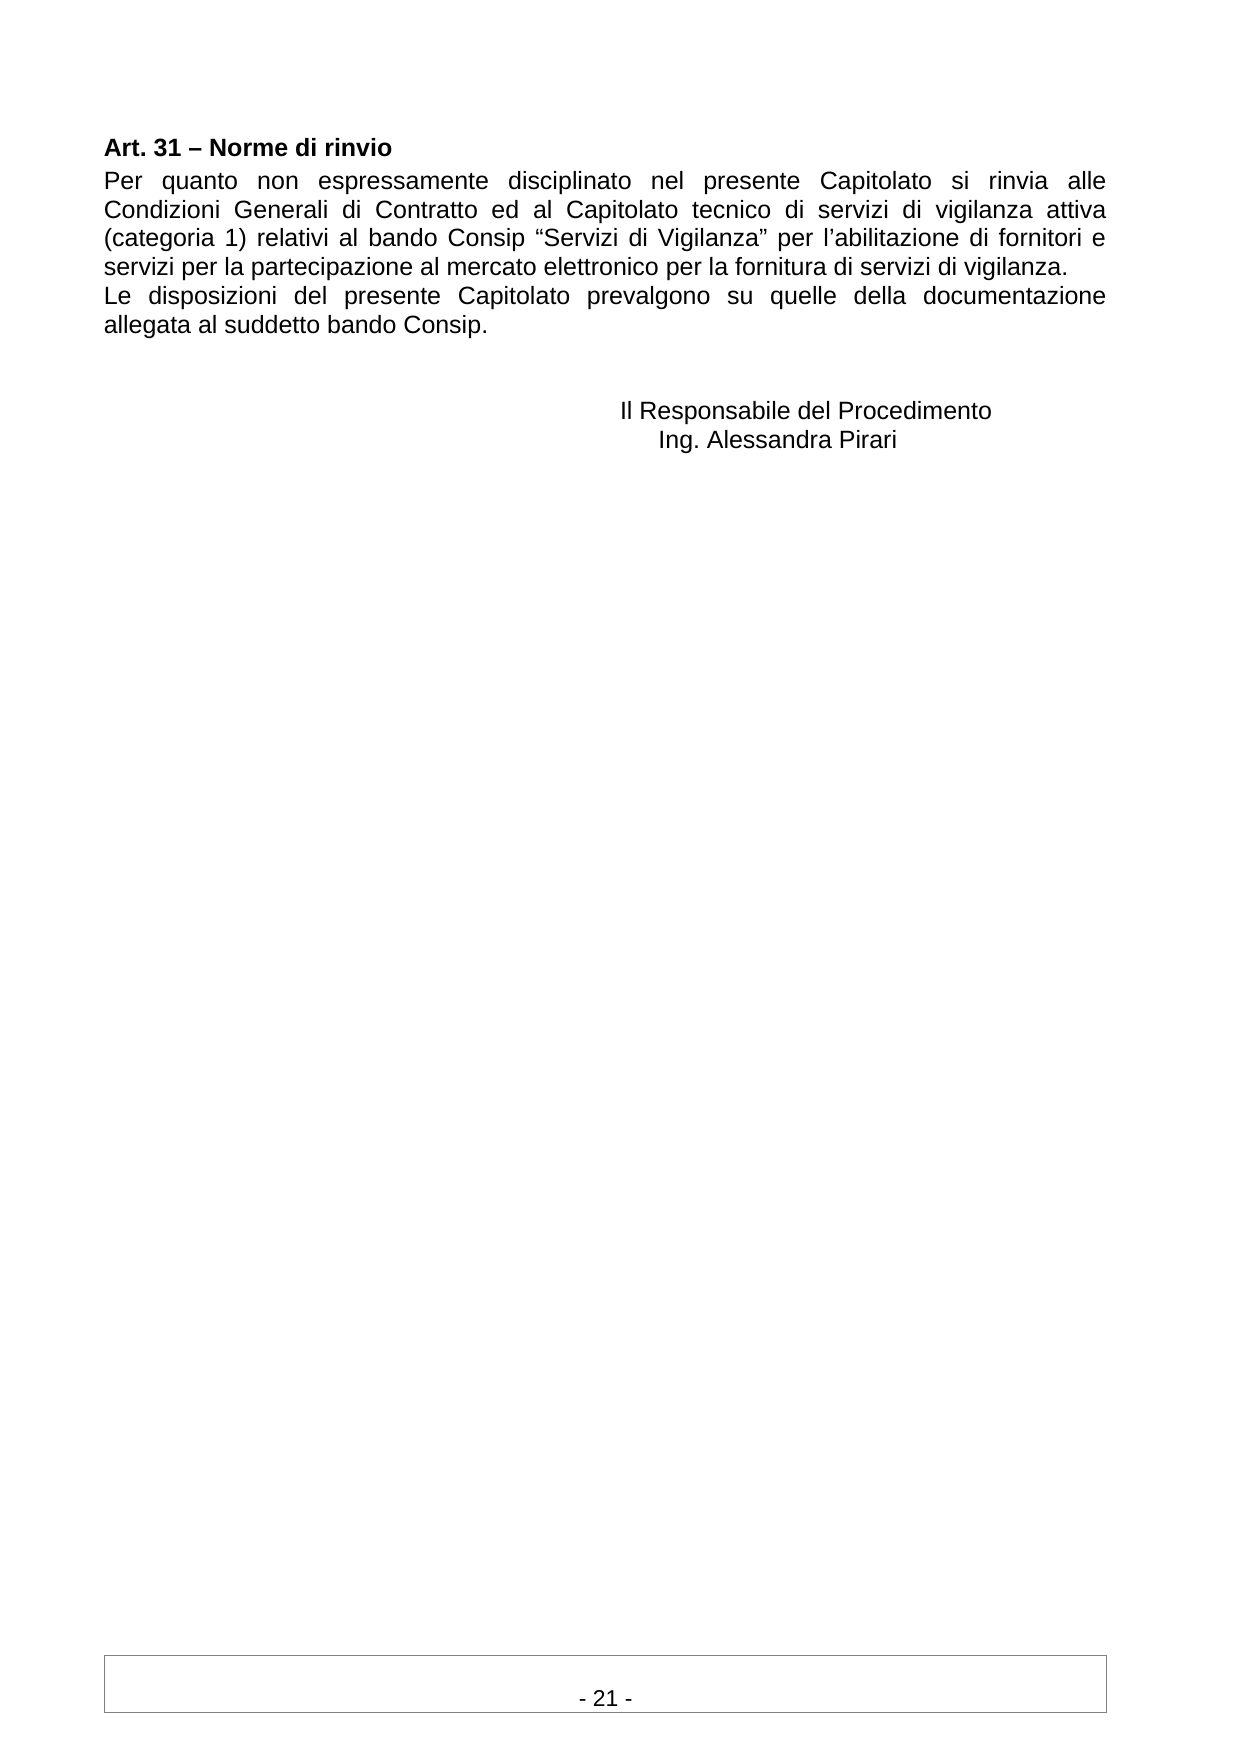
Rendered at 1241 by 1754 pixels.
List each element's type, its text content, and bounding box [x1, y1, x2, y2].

text Ing. Alessandra Pirari [103, 425, 1107, 453]
text Il Responsabile del Procedimento [620, 396, 1107, 425]
subtitle Art. 31 – Norme di rinvio [103, 133, 1107, 162]
text Per quanto non espressamente disciplinato nel presente Capitolato si rinvia alle Condizioni Generali di Contratto ed al Capitolato tecnico di servizi di vigilanza attiva (categoria 1) relativi al bando Consip “Servizi di Vigilanza” per l’abilitazione di fornitori e servizi per la partecipazione al mercato elettronico per la fornitura di servizi di vigilanza. [103, 166, 1107, 281]
text Le disposizioni del presente Capitolato prevalgono su quelle della documentazione allegata al suddetto bando Consip. [103, 281, 1107, 338]
